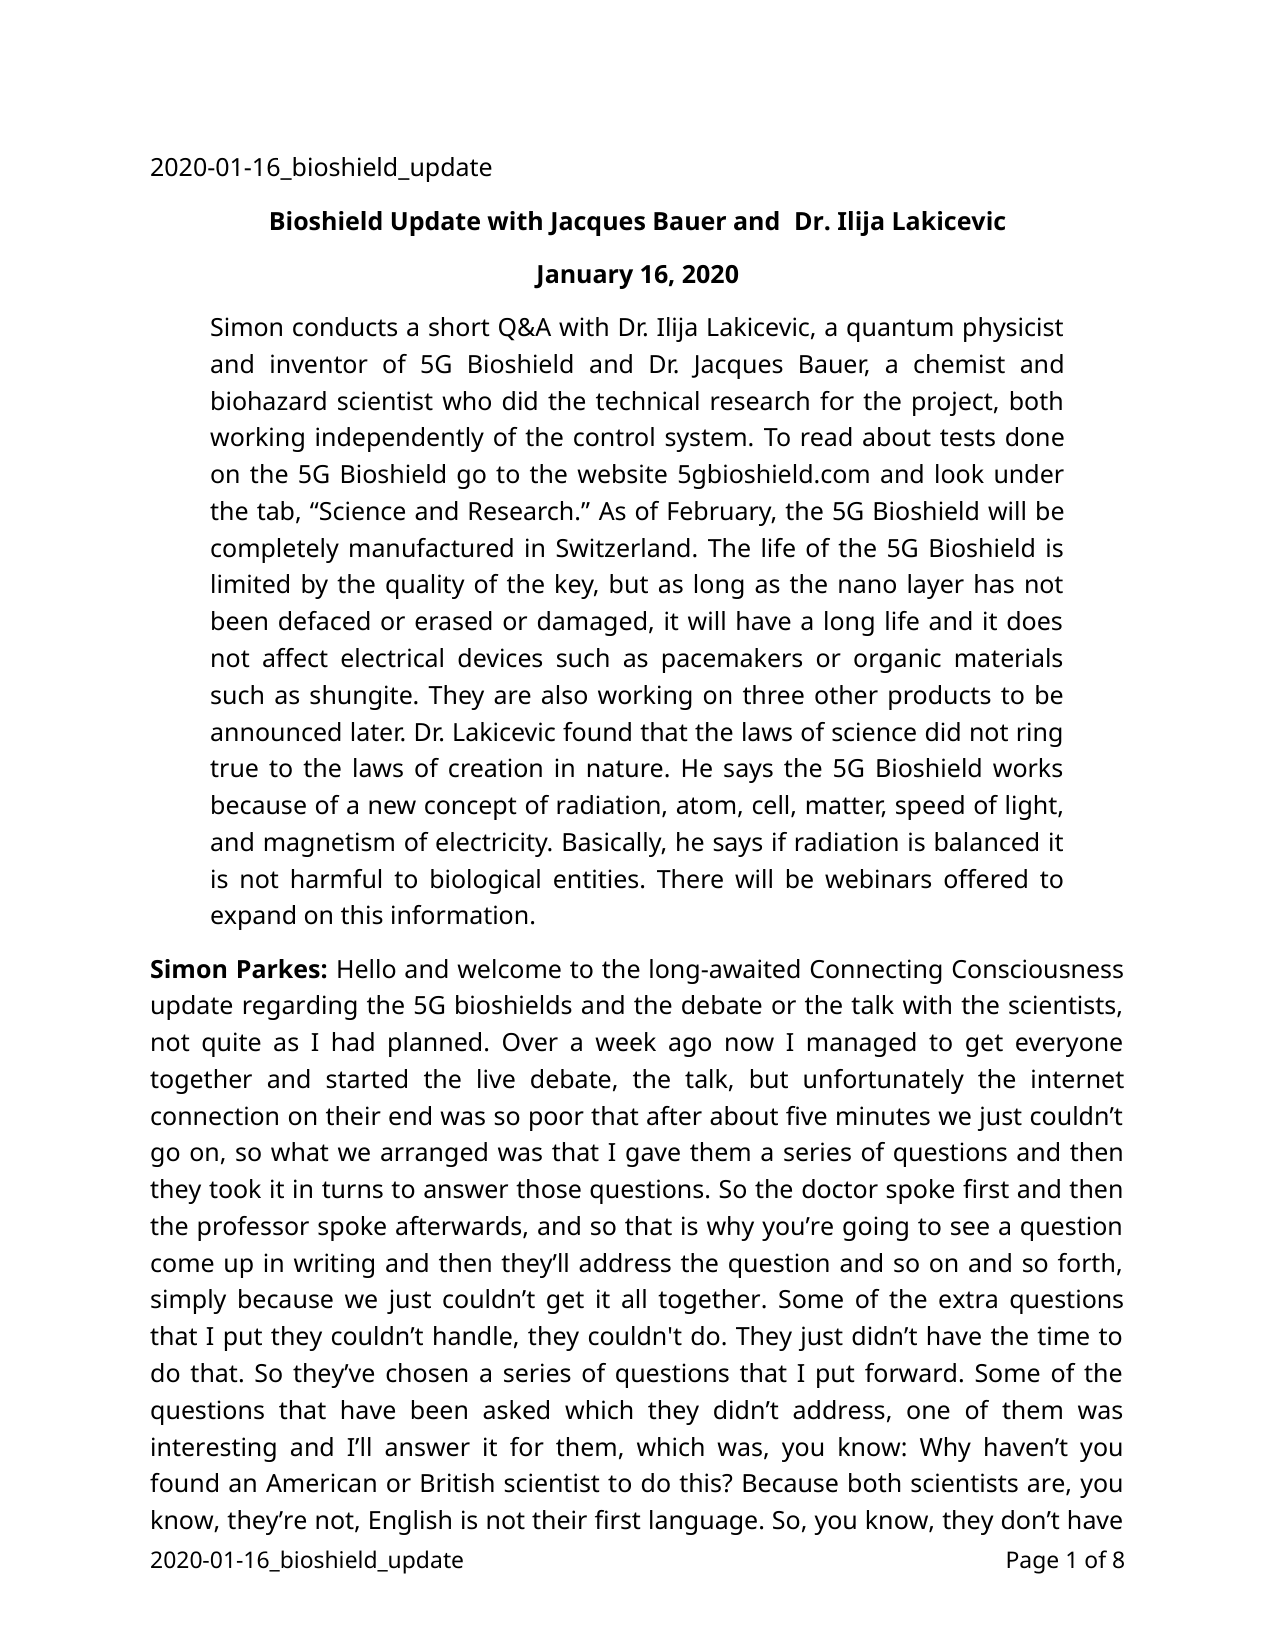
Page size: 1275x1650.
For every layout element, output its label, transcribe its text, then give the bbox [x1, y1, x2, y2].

text Bioshield Update with Jacques Bauer and Dr. Ilija Lakicevic [150, 203, 1125, 237]
text 2020-01-16_bioshield_update [150, 150, 1125, 184]
text Simon Parkes: Hello and welcome to the long-awaited Connecting Consciousness update regarding the 5G bioshields and the debate or the talk with the scientists, not quite as I had planned. Over a week ago now I managed to get everyone together and started the live debate, the talk, but unfortunately the internet connection on their end was so poor that after about five minutes we just couldn’t go on, so what we arranged was that I gave them a series of questions and then they took it in turns to answer those questions. So the doctor spoke first and then the professor spoke afterwards, and so that is why you’re going to see a question come up in writing and then they’ll address the question and so on and so forth, simply because we just couldn’t get it all together. Some of the extra questions that I put they couldn’t handle, they couldn't do. They just didn’t have the time to do that. So they’ve chosen a series of questions that I put forward. Some of the questions that have been asked which they didn’t address, one of them was interesting and I’ll answer it for them, which was, you know: Why haven’t you found an American or British scientist to do this? Because both scientists are, you know, they’re not, English is not their first language. So, you know, they don’t have [150, 951, 1125, 1537]
text January 16, 2020 [150, 256, 1125, 291]
text Simon conducts a short Q&A with Dr. Ilija Lakicevic, a quantum physicist and inventor of 5G Bioshield and Dr. Jacques Bauer, a chemist and biohazard scientist who did the technical research for the project, both working independently of the control system. To read about tests done on the 5G Bioshield go to the website 5gbioshield.com and look under the tab, “Science and Research.” As of February, the 5G Bioshield will be completely manufactured in Switzerland. The life of the 5G Bioshield is limited by the quality of the key, but as long as the nano layer has not been defaced or erased or damaged, it will have a long life and it does not affect electrical devices such as pacemakers or organic materials such as shungite. They are also working on three other products to be announced later. Dr. Lakicevic found that the laws of science did not ring true to the laws of creation in nature. He says the 5G Bioshield works because of a new concept of radiation, atom, cell, matter, speed of light, and magnetism of electricity. Basically, he says if radiation is balanced it is not harmful to biological entities. There will be webinars offered to expand on this information. [210, 310, 1065, 932]
